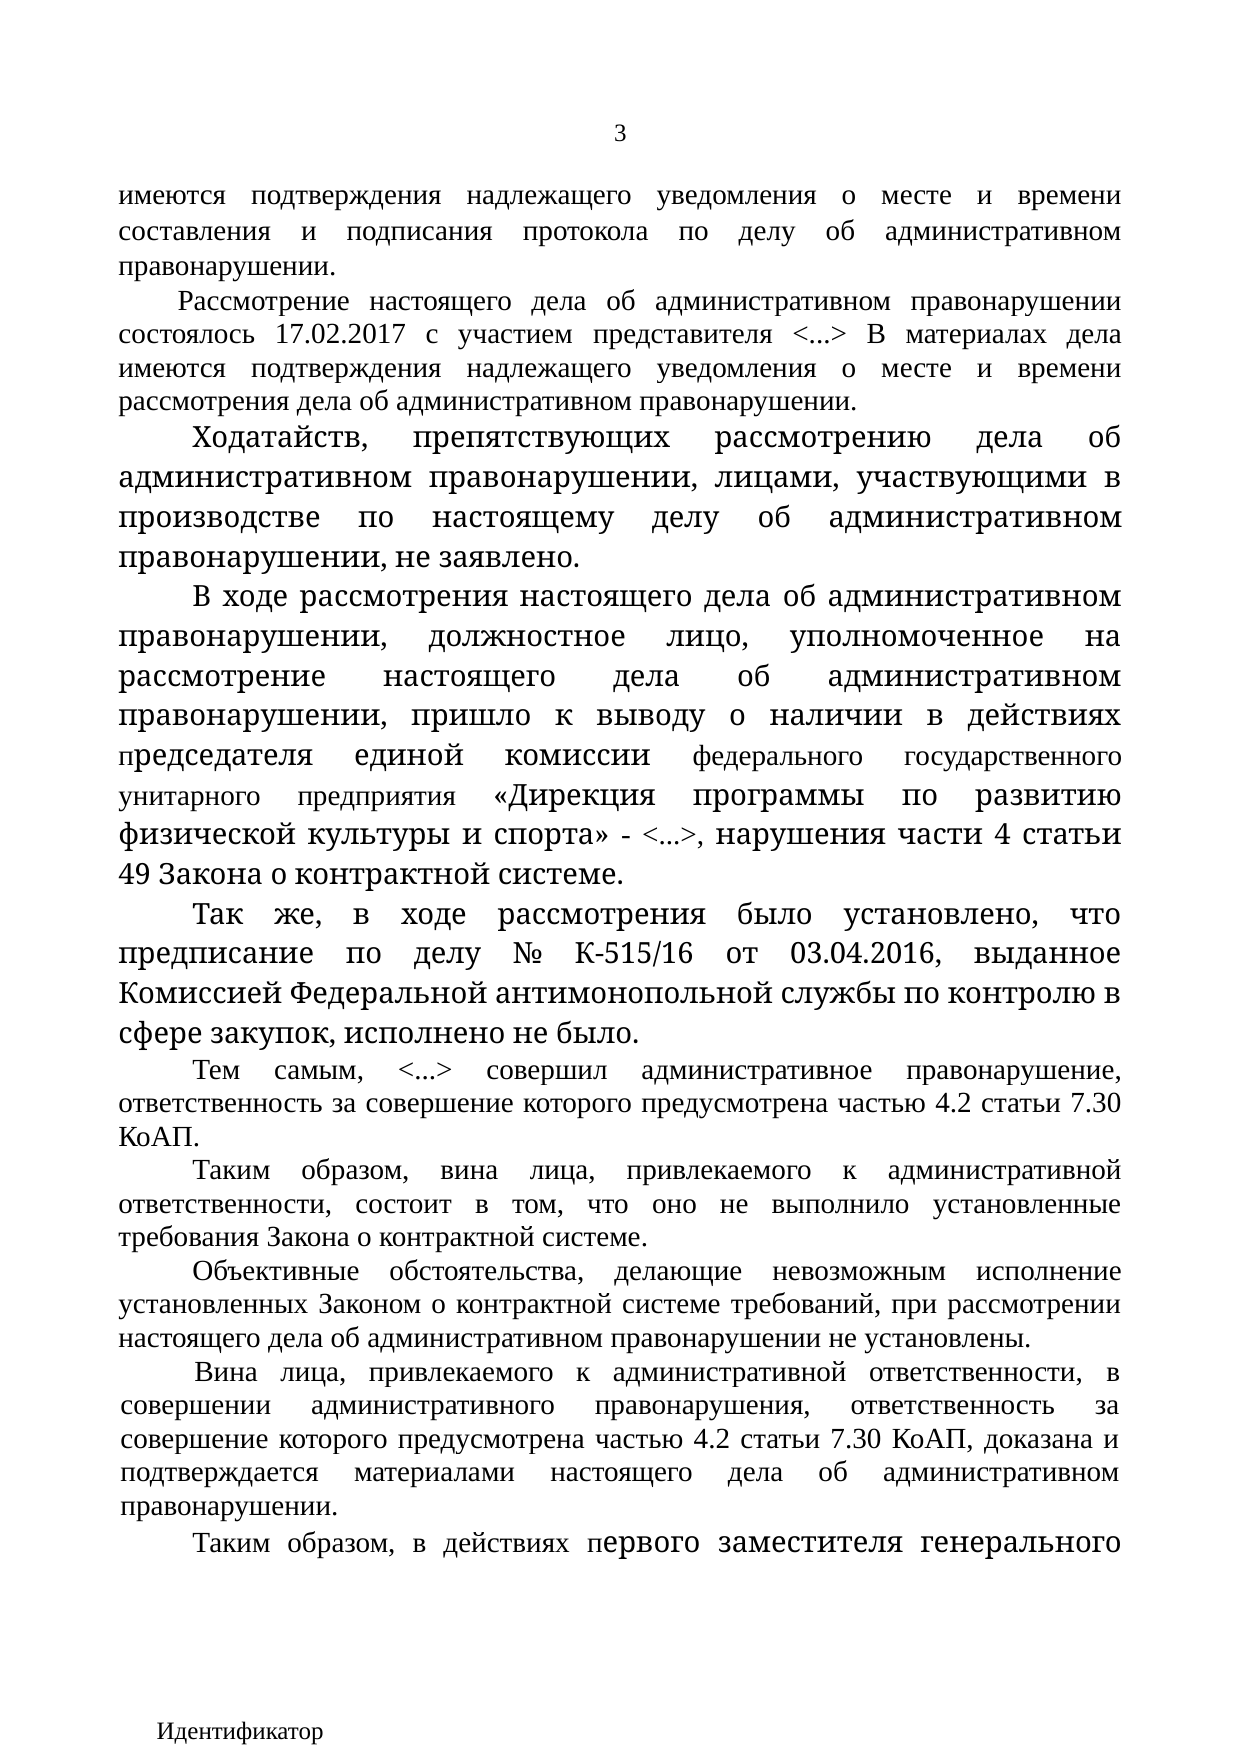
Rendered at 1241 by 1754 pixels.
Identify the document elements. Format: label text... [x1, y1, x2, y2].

text Таким образом, вина лица, привлекаемого к административной ответственности, состоит в том, что оно не выполнило установленные требования Закона о контрактной системе. [118, 1152, 1122, 1253]
text В ходе рассмотрения настоящего дела об административном правонарушении, должностное лицо, уполномоченное на рассмотрение настоящего дела об административном правонарушении, пришло к выводу о наличии в действиях председателя единой комиссии федерального государственного унитарного предприятия «Дирекция программы по развитию физической культуры и спорта» - <...>, нарушения части 4 статьи 49 Закона о контрактной системе. [118, 576, 1122, 893]
text Таким образом, в действиях первого заместителя генерального [118, 1521, 1122, 1561]
text Ходатайств, препятствующих рассмотрению дела об административном правонарушении, лицами, участвующими в производстве по настоящему делу об административном правонарушении, не заявлено. [118, 417, 1122, 576]
text имеются подтверждения надлежащего уведомления о месте и времени составления и подписания протокола по делу об административном правонарушении. [118, 176, 1122, 283]
text Рассмотрение настоящего дела об административном правонарушении состоялось 17.02.2017 с участием представителя <...> В материалах дела имеются подтверждения надлежащего уведомления о месте и времени рассмотрения дела об административном правонарушении. [118, 283, 1122, 417]
text Тем самым, <...> совершил административное правонарушение, ответственность за совершение которого предусмотрена частью 4.2 статьи 7.30 КоАП. [118, 1052, 1122, 1152]
text Вина лица, привлекаемого к административной ответственности, в совершении административного правонарушения, ответственность за совершение которого предусмотрена частью 4.2 статьи 7.30 КоАП, доказана и подтверждается материалами настоящего дела об административном правонарушении. [120, 1354, 1120, 1521]
text Объективные обстоятельства, делающие невозможным исполнение установленных Законом о контрактной системе требований, при рассмотрении настоящего дела об административном правонарушении не установлены. [118, 1253, 1122, 1354]
text Так же, в ходе рассмотрения было установлено, что предписание по делу № К-515/16 от 03.04.2016, выданное Комиссией Федеральной антимонопольной службы по контролю в сфере закупок, исполнено не было. [118, 893, 1122, 1052]
